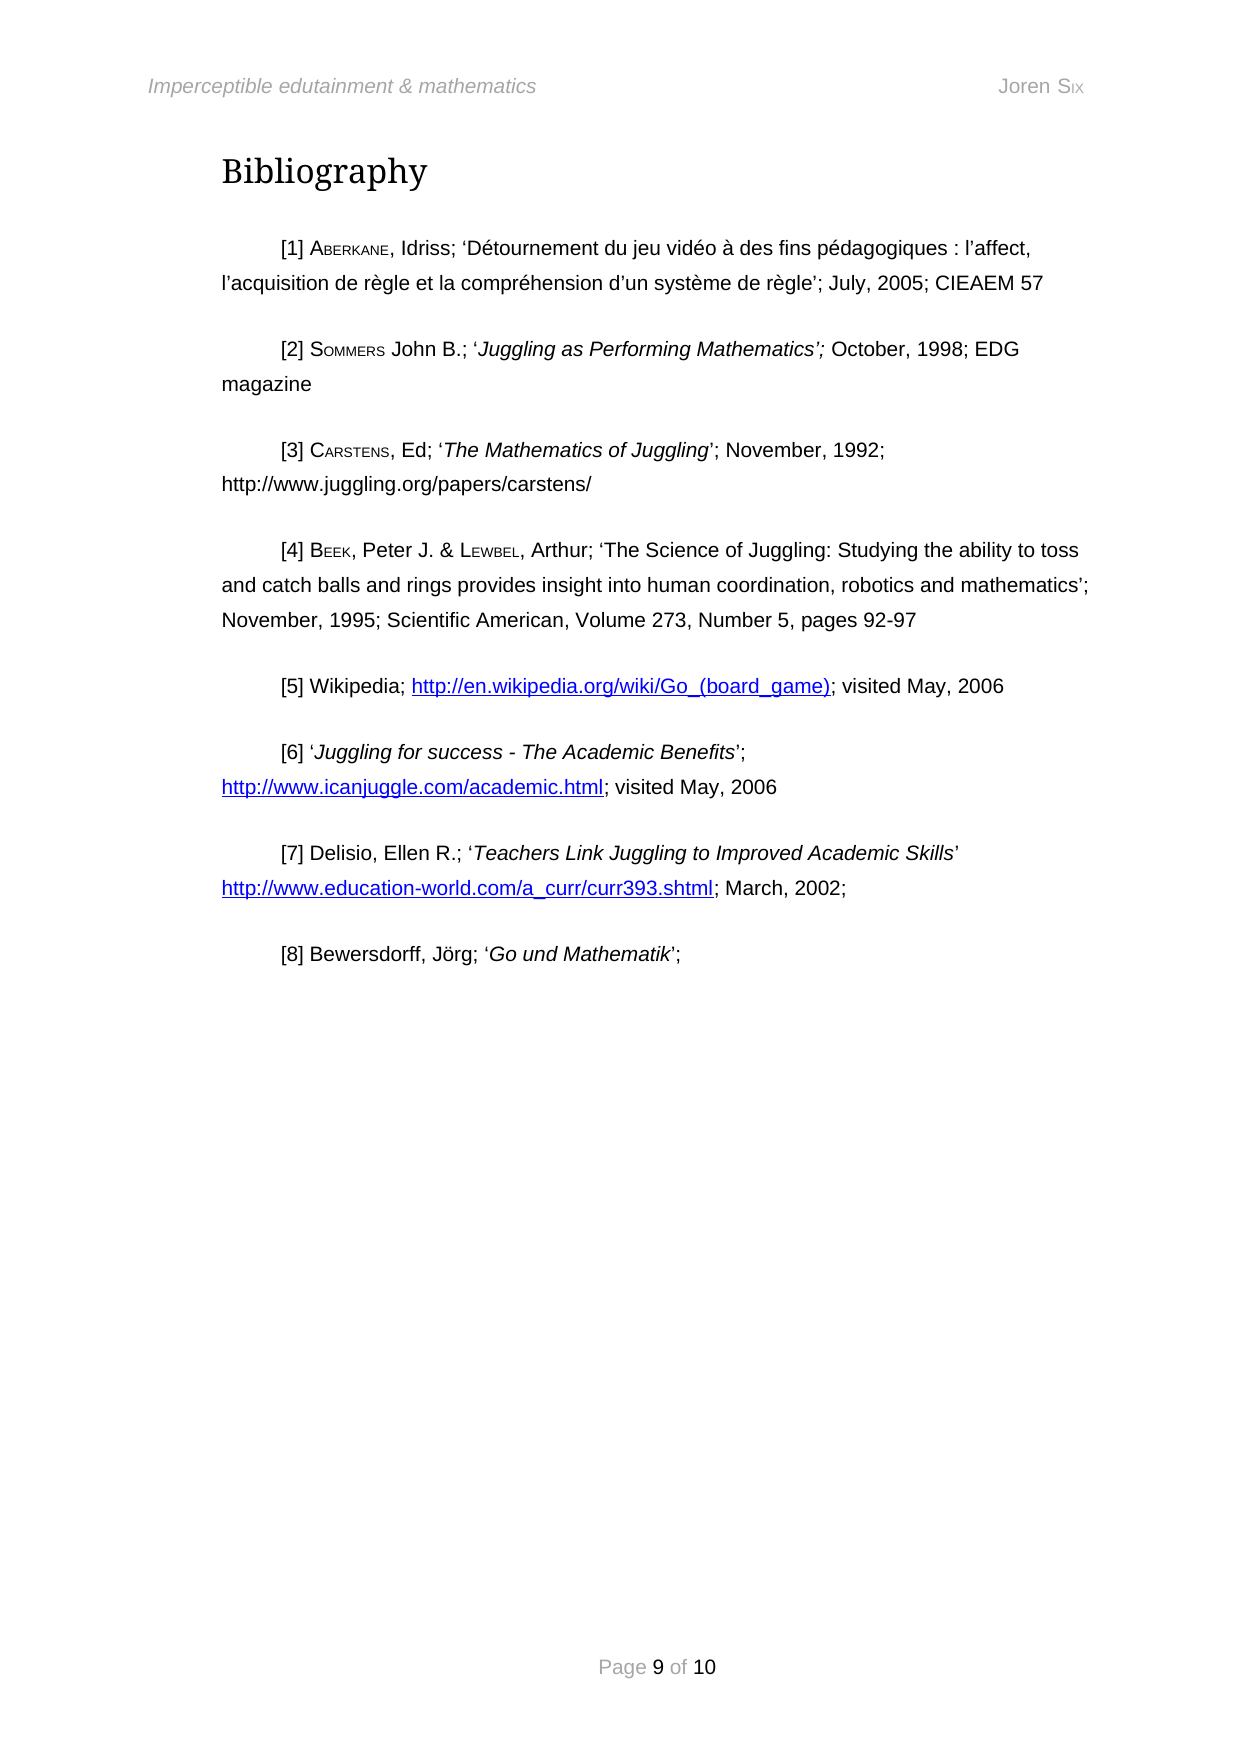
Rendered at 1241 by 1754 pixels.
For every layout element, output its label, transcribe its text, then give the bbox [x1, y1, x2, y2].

text [3] Carstens, Ed; ‘The Mathematics of Juggling’; November, 1992; http://www.juggling.org/papers/carstens/ [221, 438, 1092, 496]
text [8] Bewersdorff, Jörg; ‘Go und Mathematik’; [221, 942, 1092, 966]
subtitle Bibliography [221, 148, 1092, 193]
text [2] Sommers John B.; ‘Juggling as Performing Mathematics’; October, 1998; EDG magazine [221, 337, 1092, 395]
text [4] Beek, Peter J. & Lewbel, Arthur; ‘The Science of Juggling: Studying the ability to toss and catch balls and rings provides insight into human coordination, robotics and mathematics’; November, 1995; Scientific American, Volume 273, Number 5, pages 92-97 [221, 539, 1092, 632]
text [1] Aberkane, Idriss; ‘Détournement du jeu vidéo à des fins pédagogiques : l’affect, l’acquisition de règle et la compréhension d’un système de règle’; July, 2005; CIEAEM 57 [221, 237, 1092, 294]
text [7] Delisio, Ellen R.; ‘Teachers Link Juggling to Improved Academic Skills’ http://www.education-world.com/a_curr/curr393.shtml; March, 2002; [221, 842, 1092, 899]
text [6] ‘Juggling for success - The Academic Benefits’; http://www.icanjuggle.com/academic.html; visited May, 2006 [221, 741, 1092, 799]
text [5] Wikipedia; http://en.wikipedia.org/wiki/Go_(board_game); visited May, 2006 [221, 675, 1092, 698]
